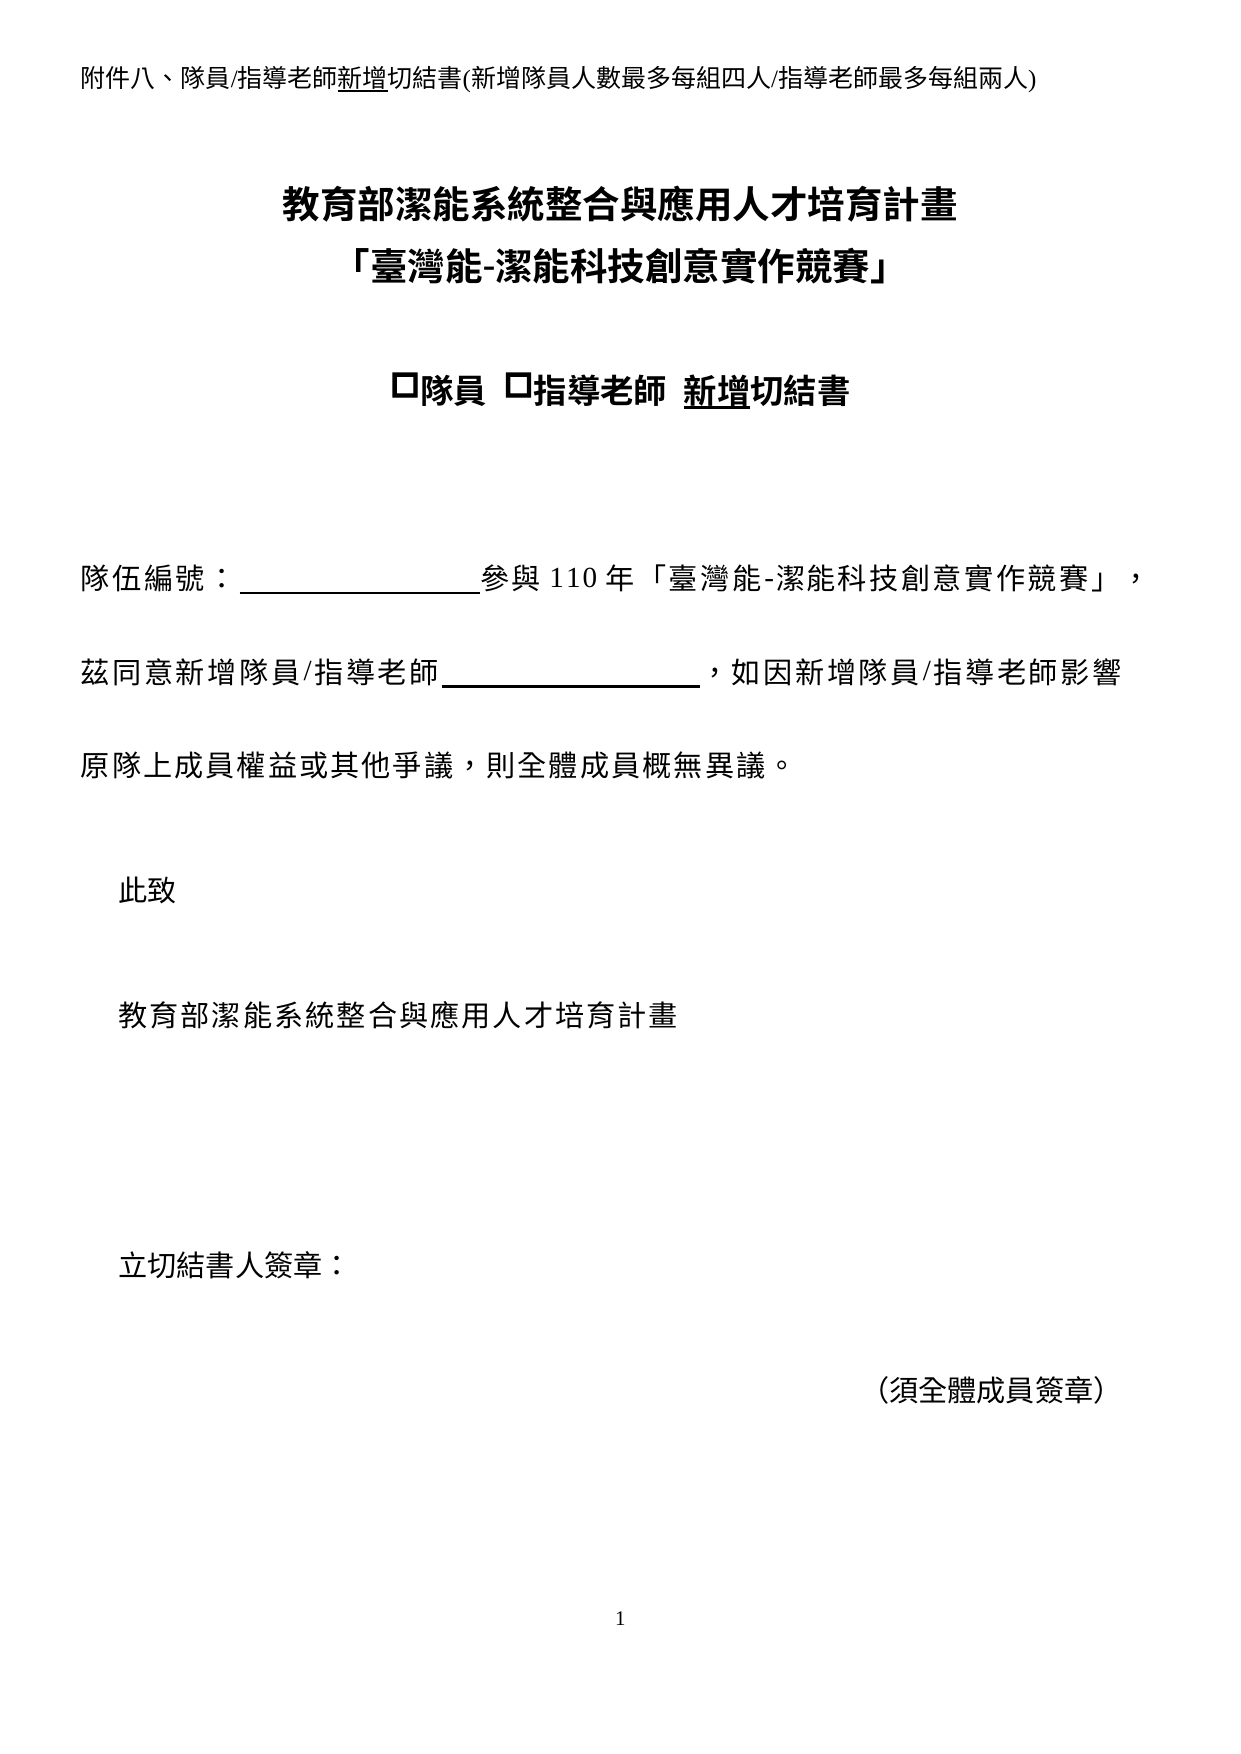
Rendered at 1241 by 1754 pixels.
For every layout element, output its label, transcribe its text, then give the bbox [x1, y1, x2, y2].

text 立切結書人簽章： [118, 1222, 1122, 1285]
text 教育部潔能系統整合與應用人才培育計畫 [118, 160, 1122, 222]
text 教育部潔能系統整合與應用人才培育計畫 [118, 972, 1122, 1035]
text 「臺灣能-潔能科技創意實作競賽」 [118, 222, 1122, 285]
text 附件八、隊員/指導老師新增切結書(新增隊員人數最多每組四人/指導老師最多每組兩人) [81, 59, 1041, 95]
text 此致 [118, 847, 1122, 910]
text 隊員 指導老師 新增切結書 [118, 347, 1122, 410]
text 隊伍編號： 參與110年「臺灣能-潔能科技創意實作競賽」，茲同意新增隊員/指導老師 ，如因新增隊員/指導老師影響原隊上成員權益或其他爭議，則全體成員概無異議。 [81, 535, 1122, 785]
text （須全體成員簽章） [118, 1347, 1122, 1410]
